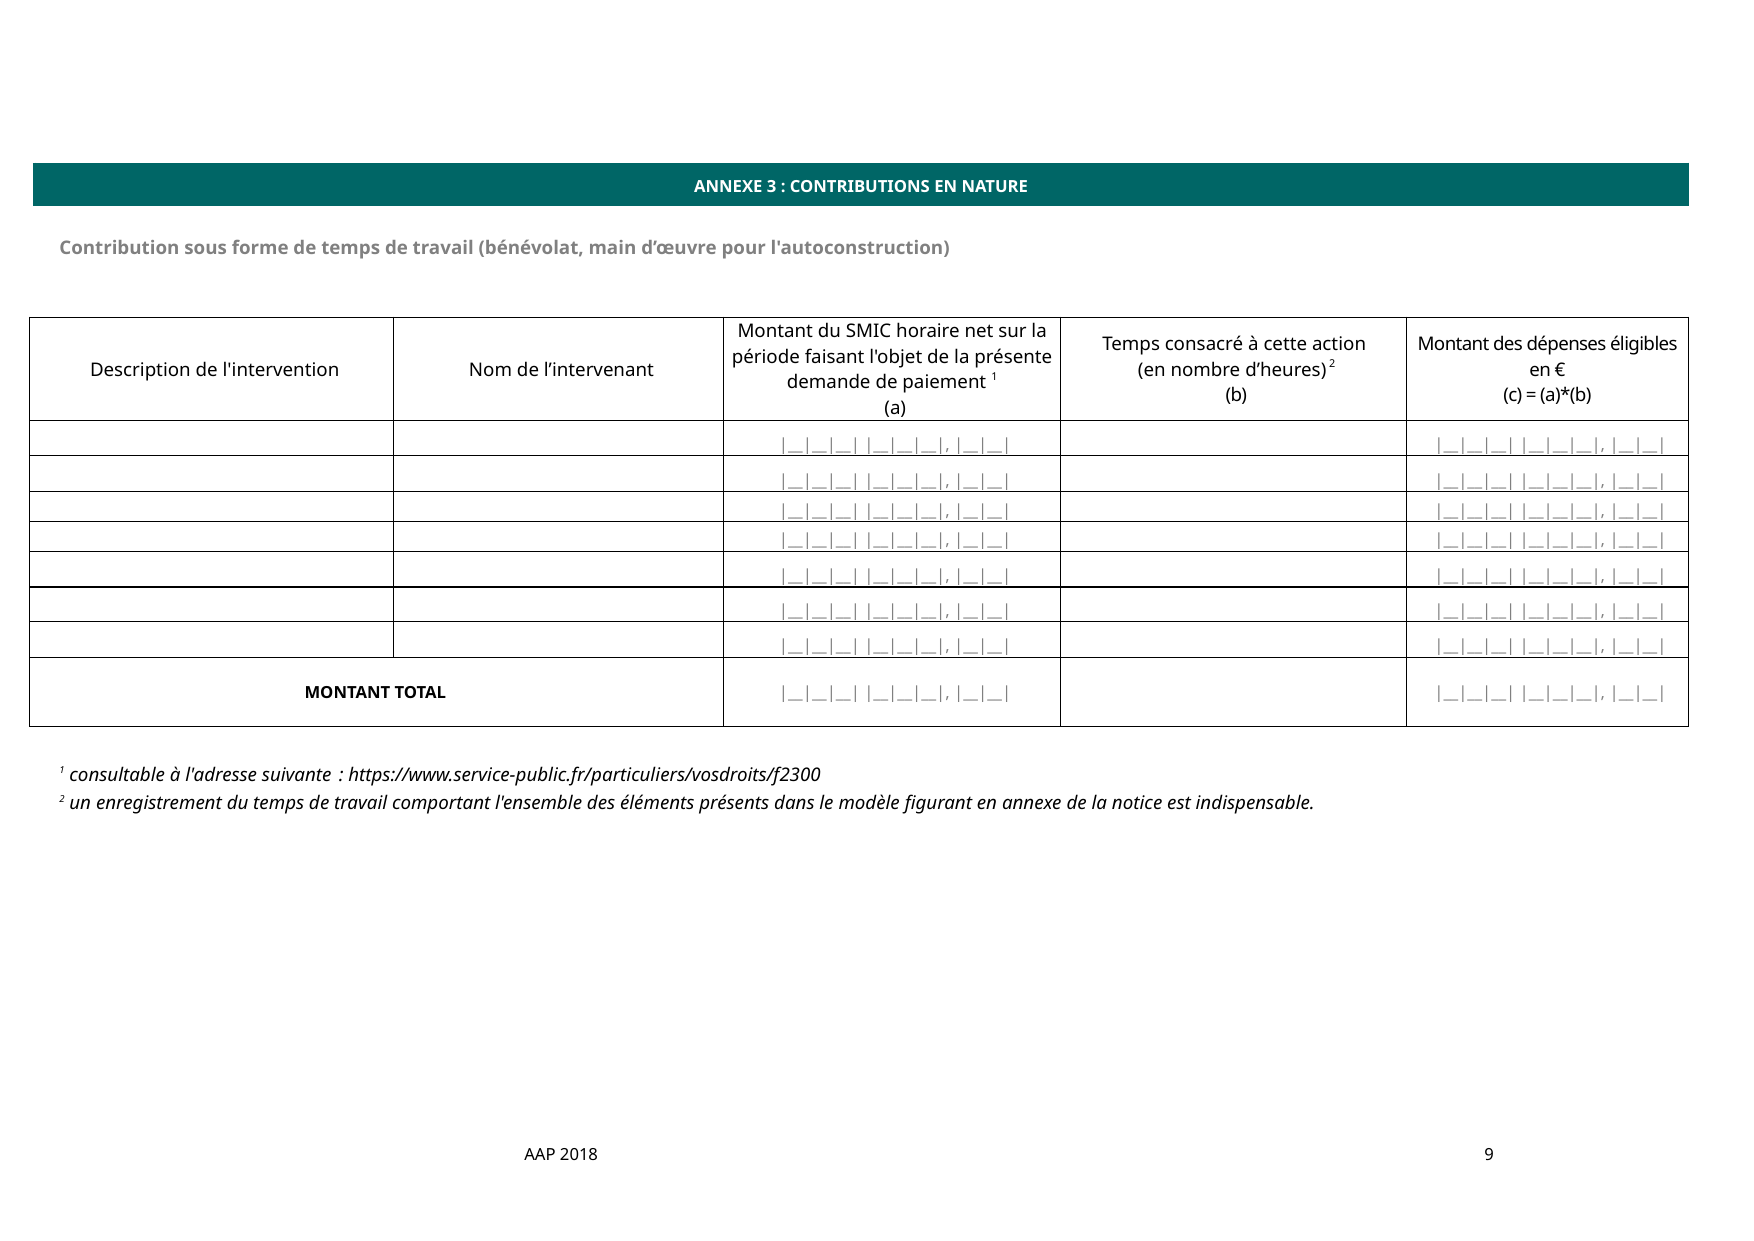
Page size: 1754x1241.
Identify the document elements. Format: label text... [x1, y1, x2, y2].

table_cell [1061, 588, 1406, 621]
table_cell |__|__|__| |__|__|__|, |__|__| [724, 456, 1060, 491]
table_cell MONTANT TOTAL [30, 658, 723, 726]
table_cell [394, 456, 723, 491]
table_cell [1061, 456, 1406, 491]
table_cell |__|__|__| |__|__|__|, |__|__| [724, 588, 1060, 621]
table_cell |__|__|__| |__|__|__|, |__|__| [724, 658, 1060, 726]
table_cell |__|__|__| |__|__|__|, |__|__| [724, 492, 1060, 521]
table_cell [30, 588, 393, 621]
table_cell [30, 622, 393, 657]
table_cell |__|__|__| |__|__|__|, |__|__| [1407, 522, 1688, 551]
table_cell |__|__|__| |__|__|__|, |__|__| [1407, 421, 1688, 455]
table_cell [394, 588, 723, 621]
table_cell [1061, 622, 1406, 657]
table_cell [1061, 658, 1406, 726]
subtitle 1 Consultable à l'adresse suivante : https://www.service-public.fr/particuliers/vosdroits/F2300 [59, 761, 1695, 787]
table_cell |__|__|__| |__|__|__|, |__|__| [1407, 492, 1688, 521]
table_cell [30, 522, 393, 551]
table_cell [1061, 552, 1406, 586]
subtitle 2 Un enregistrement du temps de travail comportant l'ensemble des éléments présents dans le modèle figurant en annexe de la notice est indispensable. [59, 789, 1695, 815]
table_cell |__|__|__| |__|__|__|, |__|__| [1407, 552, 1688, 586]
table_header Montant des dépenses éligibles en € (c) = (a)*(b) [1407, 318, 1688, 420]
table_cell |__|__|__| |__|__|__|, |__|__| [1407, 456, 1688, 491]
table_cell |__|__|__| |__|__|__|, |__|__| [1407, 658, 1688, 726]
table_cell [30, 552, 393, 586]
table_cell [1061, 421, 1406, 455]
table_header Description de l'intervention [30, 318, 393, 420]
table_cell [394, 552, 723, 586]
table_header Nom de l’intervenant [394, 318, 723, 420]
table_header Montant du SMIC horaire net sur la période faisant l'objet de la présente demande de paiement 1 (a) [724, 318, 1060, 420]
table_cell |__|__|__| |__|__|__|, |__|__| [724, 622, 1060, 657]
table_cell |__|__|__| |__|__|__|, |__|__| [724, 522, 1060, 551]
table_cell [394, 522, 723, 551]
table_cell [30, 456, 393, 491]
table_cell [1061, 522, 1406, 551]
table_cell [30, 492, 393, 521]
table_cell [394, 492, 723, 521]
table_cell [394, 421, 723, 455]
table_header ANNEXE 3 : contributions en nature [36, 166, 1686, 203]
table_cell |__|__|__| |__|__|__|, |__|__| [724, 421, 1060, 455]
table_cell |__|__|__| |__|__|__|, |__|__| [724, 552, 1060, 586]
table_cell [30, 421, 393, 455]
table_cell |__|__|__| |__|__|__|, |__|__| [1407, 622, 1688, 657]
table_header Temps consacré à cette action (en nombre d’heures) 2 (b) [1061, 318, 1406, 420]
table_cell [1061, 492, 1406, 521]
table_cell |__|__|__| |__|__|__|, |__|__| [1407, 588, 1688, 621]
table_cell [394, 622, 723, 657]
